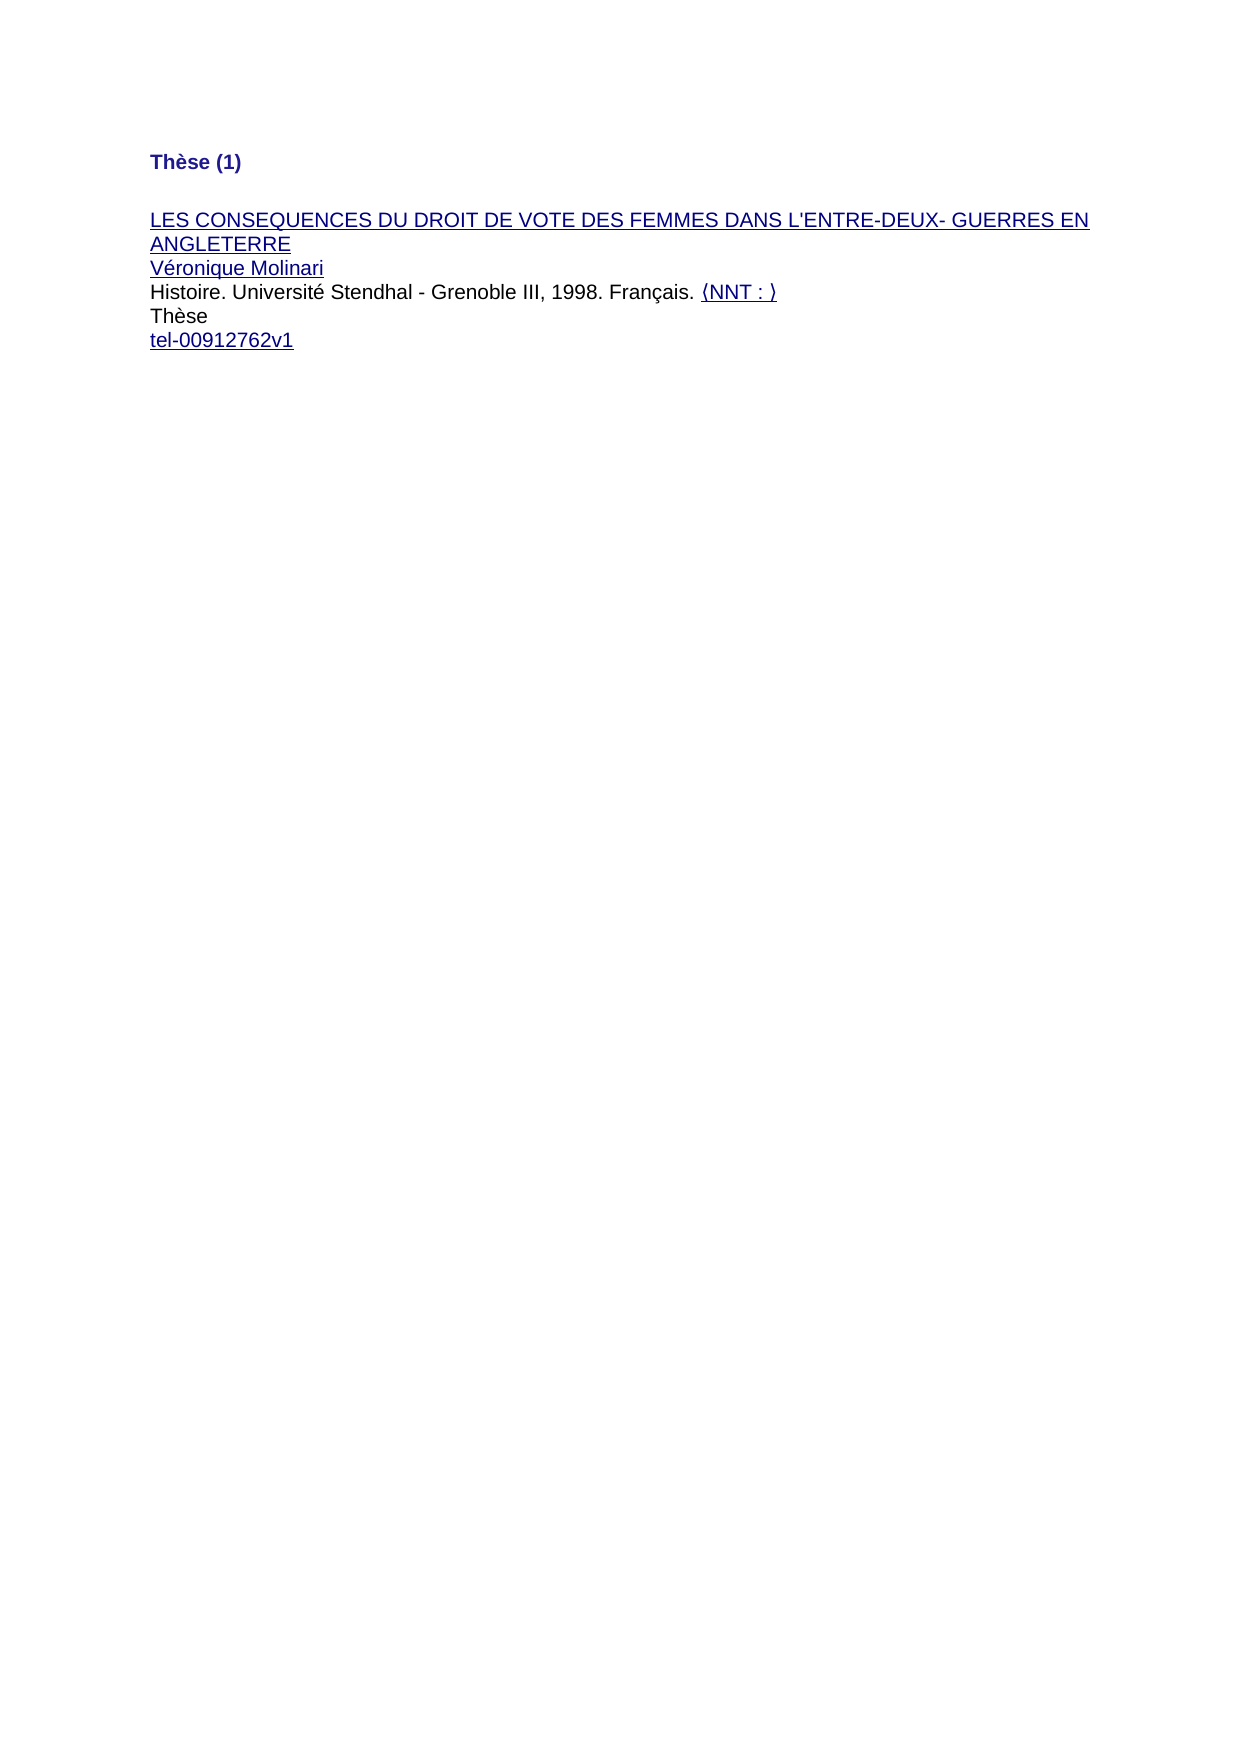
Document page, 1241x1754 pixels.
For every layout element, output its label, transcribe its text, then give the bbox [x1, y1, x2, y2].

table_header ANGLETERRE Véronique Molinari Histoire. Université Stendhal - Grenoble III, 1998. Français. ⟨NNT : ⟩ Thèse tel-00912762v1 [150, 230, 1090, 352]
table_header LES CONSEQUENCES DU DROIT DE VOTE DES FEMMES DANS L'ENTRE-DEUX- GUERRES EN [150, 208, 1090, 229]
subtitle Thèse (1) [150, 150, 1090, 174]
